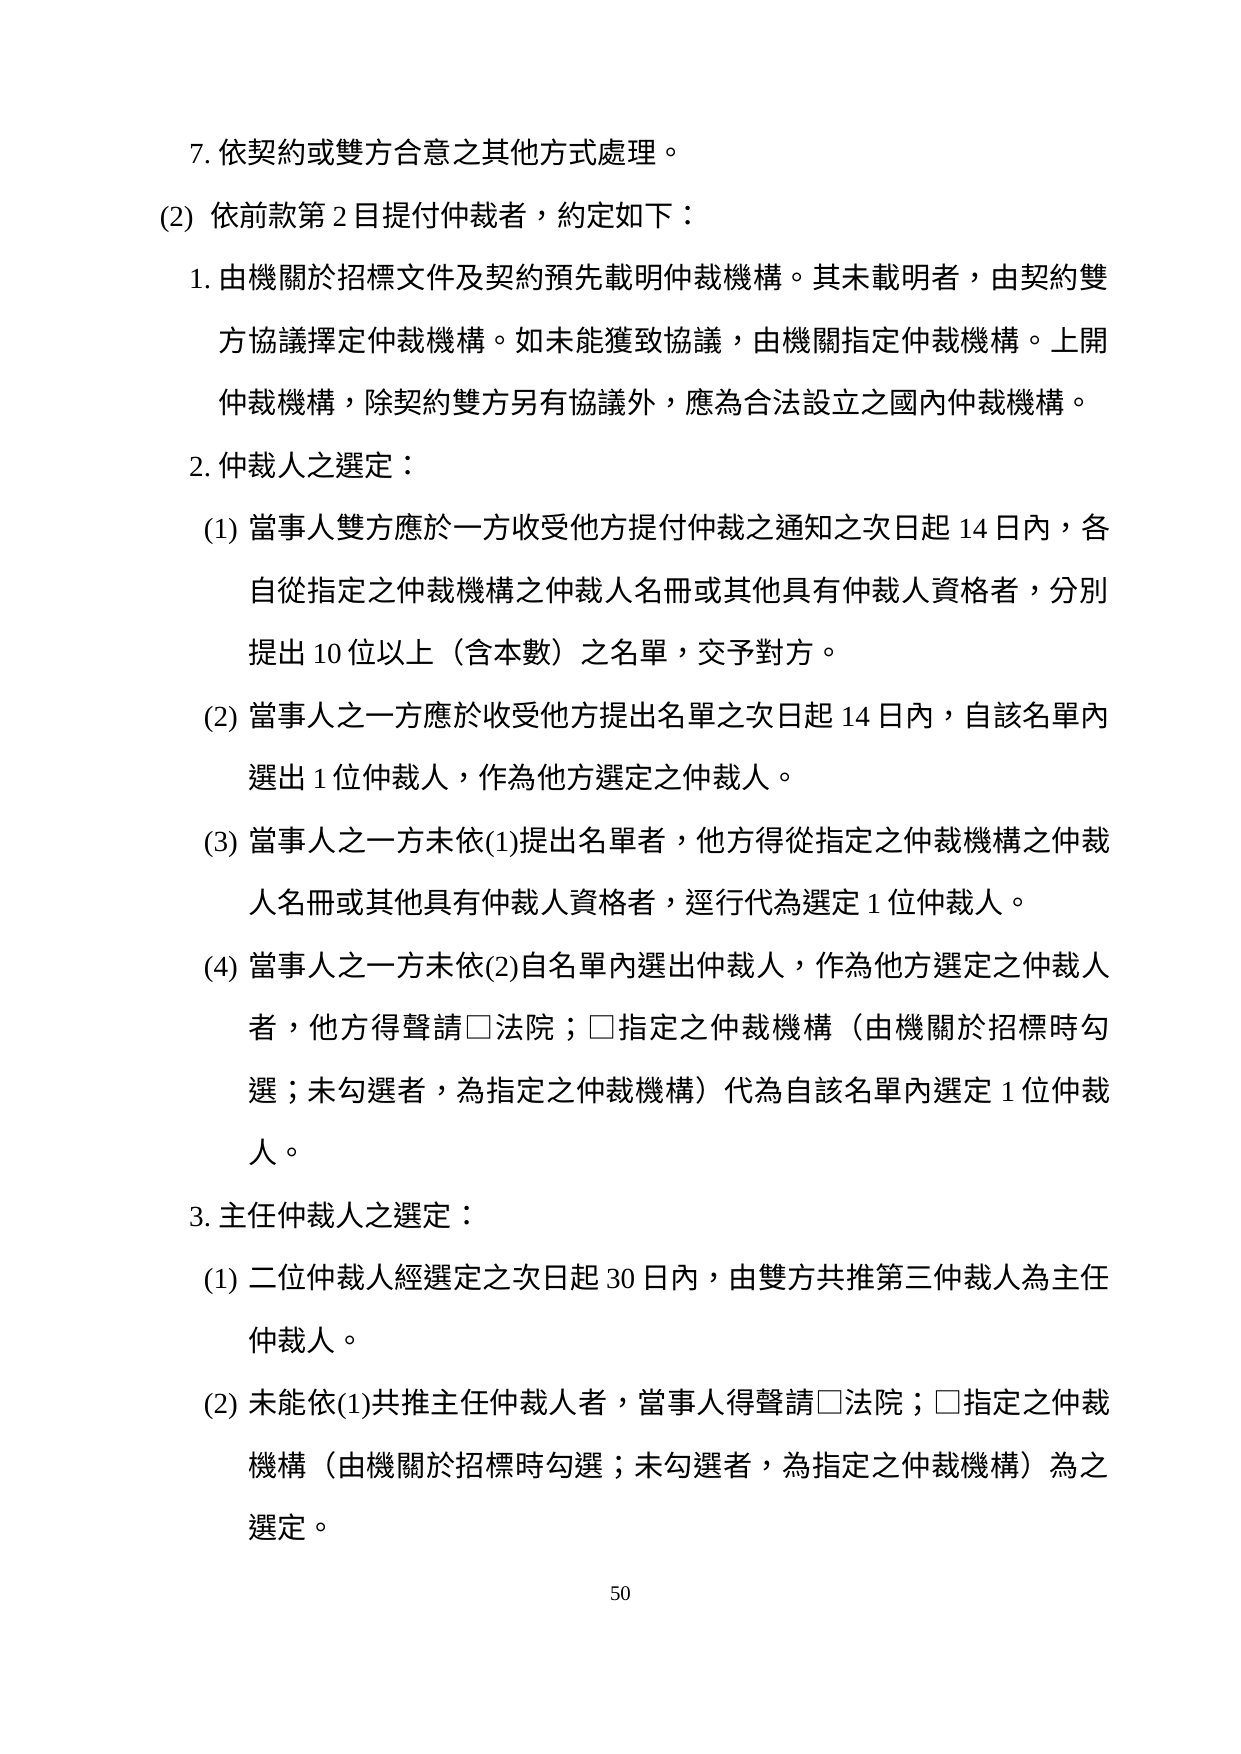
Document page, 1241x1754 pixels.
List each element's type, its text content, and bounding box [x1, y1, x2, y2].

list 仲裁人之選定： [189, 422, 1110, 484]
list 當事人之一方未依(1)提出名單者，他方得從指定之仲裁機構之仲裁人名冊或其他具有仲裁人資格者，逕行代為選定1位仲裁人。 [204, 797, 1110, 922]
list 依前款第2目提付仲裁者，約定如下： [159, 172, 1110, 234]
list 依契約或雙方合意之其他方式處理。 [189, 109, 1110, 172]
list 當事人雙方應於一方收受他方提付仲裁之通知之次日起14日內，各自從指定之仲裁機構之仲裁人名冊或其他具有仲裁人資格者，分別提出10位以上（含本數）之名單，交予對方。 [204, 484, 1110, 672]
list 主任仲裁人之選定： [189, 1172, 1110, 1234]
list 當事人之一方未依(2)自名單內選出仲裁人，作為他方選定之仲裁人者，他方得聲請□法院；□指定之仲裁機構（由機關於招標時勾選；未勾選者，為指定之仲裁機構）代為自該名單內選定1位仲裁人。 [204, 922, 1110, 1172]
list 未能依(1)共推主任仲裁人者，當事人得聲請□法院；□指定之仲裁機構（由機關於招標時勾選；未勾選者，為指定之仲裁機構）為之選定。 [204, 1359, 1110, 1547]
list 由機關於招標文件及契約預先載明仲裁機構。其未載明者，由契約雙方協議擇定仲裁機構。如未能獲致協議，由機關指定仲裁機構。上開仲裁機構，除契約雙方另有協議外，應為合法設立之國內仲裁機構。 [189, 234, 1110, 422]
list 二位仲裁人經選定之次日起30日內，由雙方共推第三仲裁人為主任仲裁人。 [204, 1234, 1110, 1359]
list 當事人之一方應於收受他方提出名單之次日起14日內，自該名單內選出1位仲裁人，作為他方選定之仲裁人。 [204, 672, 1110, 797]
